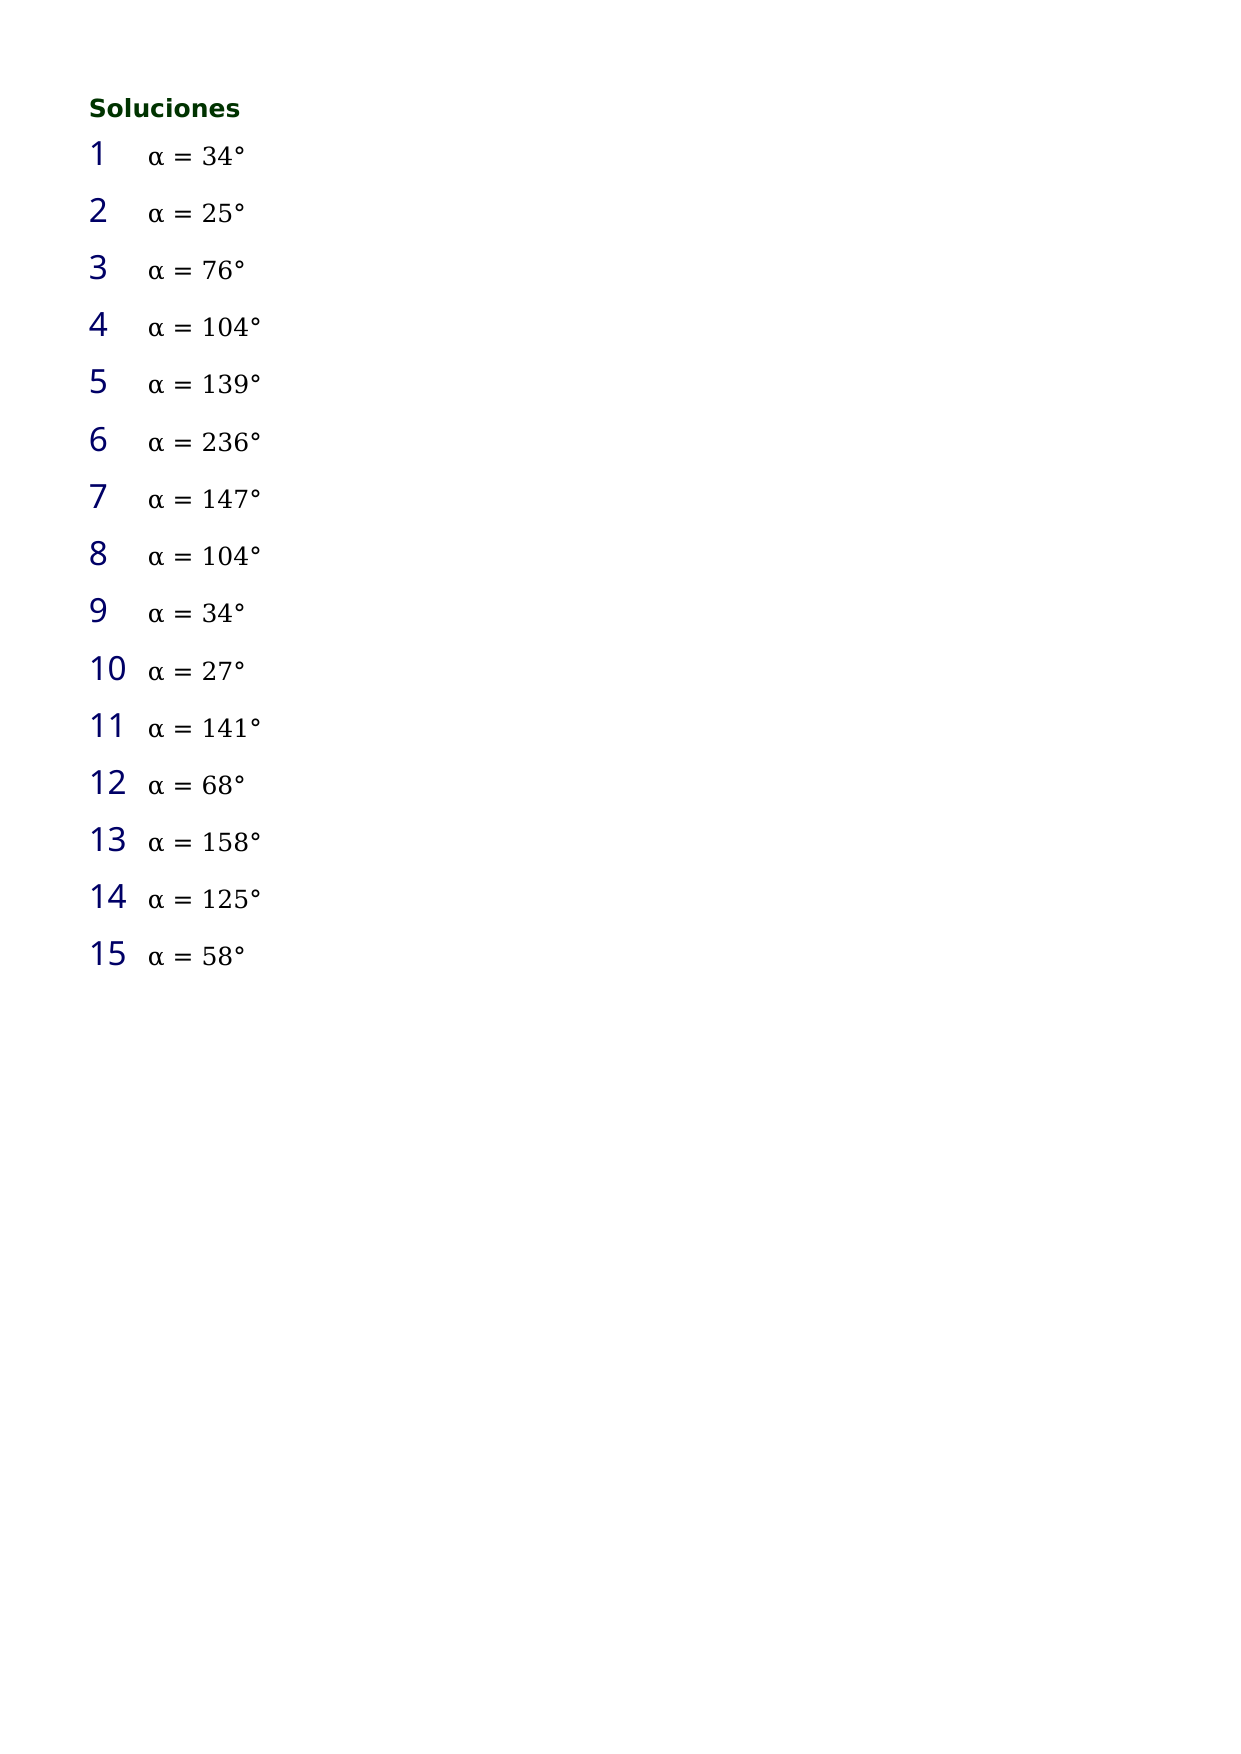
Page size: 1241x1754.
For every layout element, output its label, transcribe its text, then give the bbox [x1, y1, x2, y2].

list α = 104° [88, 530, 1152, 575]
list α = 236° [88, 416, 1152, 461]
list α = 34° [88, 587, 1152, 632]
list α = 27° [88, 644, 1152, 690]
list α = 147° [88, 473, 1152, 518]
list α = 125° [88, 873, 1152, 918]
list α = 104° [88, 301, 1152, 347]
list α = 68° [88, 759, 1152, 804]
list α = 34° [88, 129, 1152, 175]
list α = 25° [88, 187, 1152, 232]
list α = 58° [88, 930, 1152, 976]
list α = 139° [88, 358, 1152, 404]
list α = 76° [88, 244, 1152, 289]
list α = 158° [88, 816, 1152, 861]
text Soluciones [88, 94, 1152, 124]
list α = 141° [88, 701, 1152, 747]
